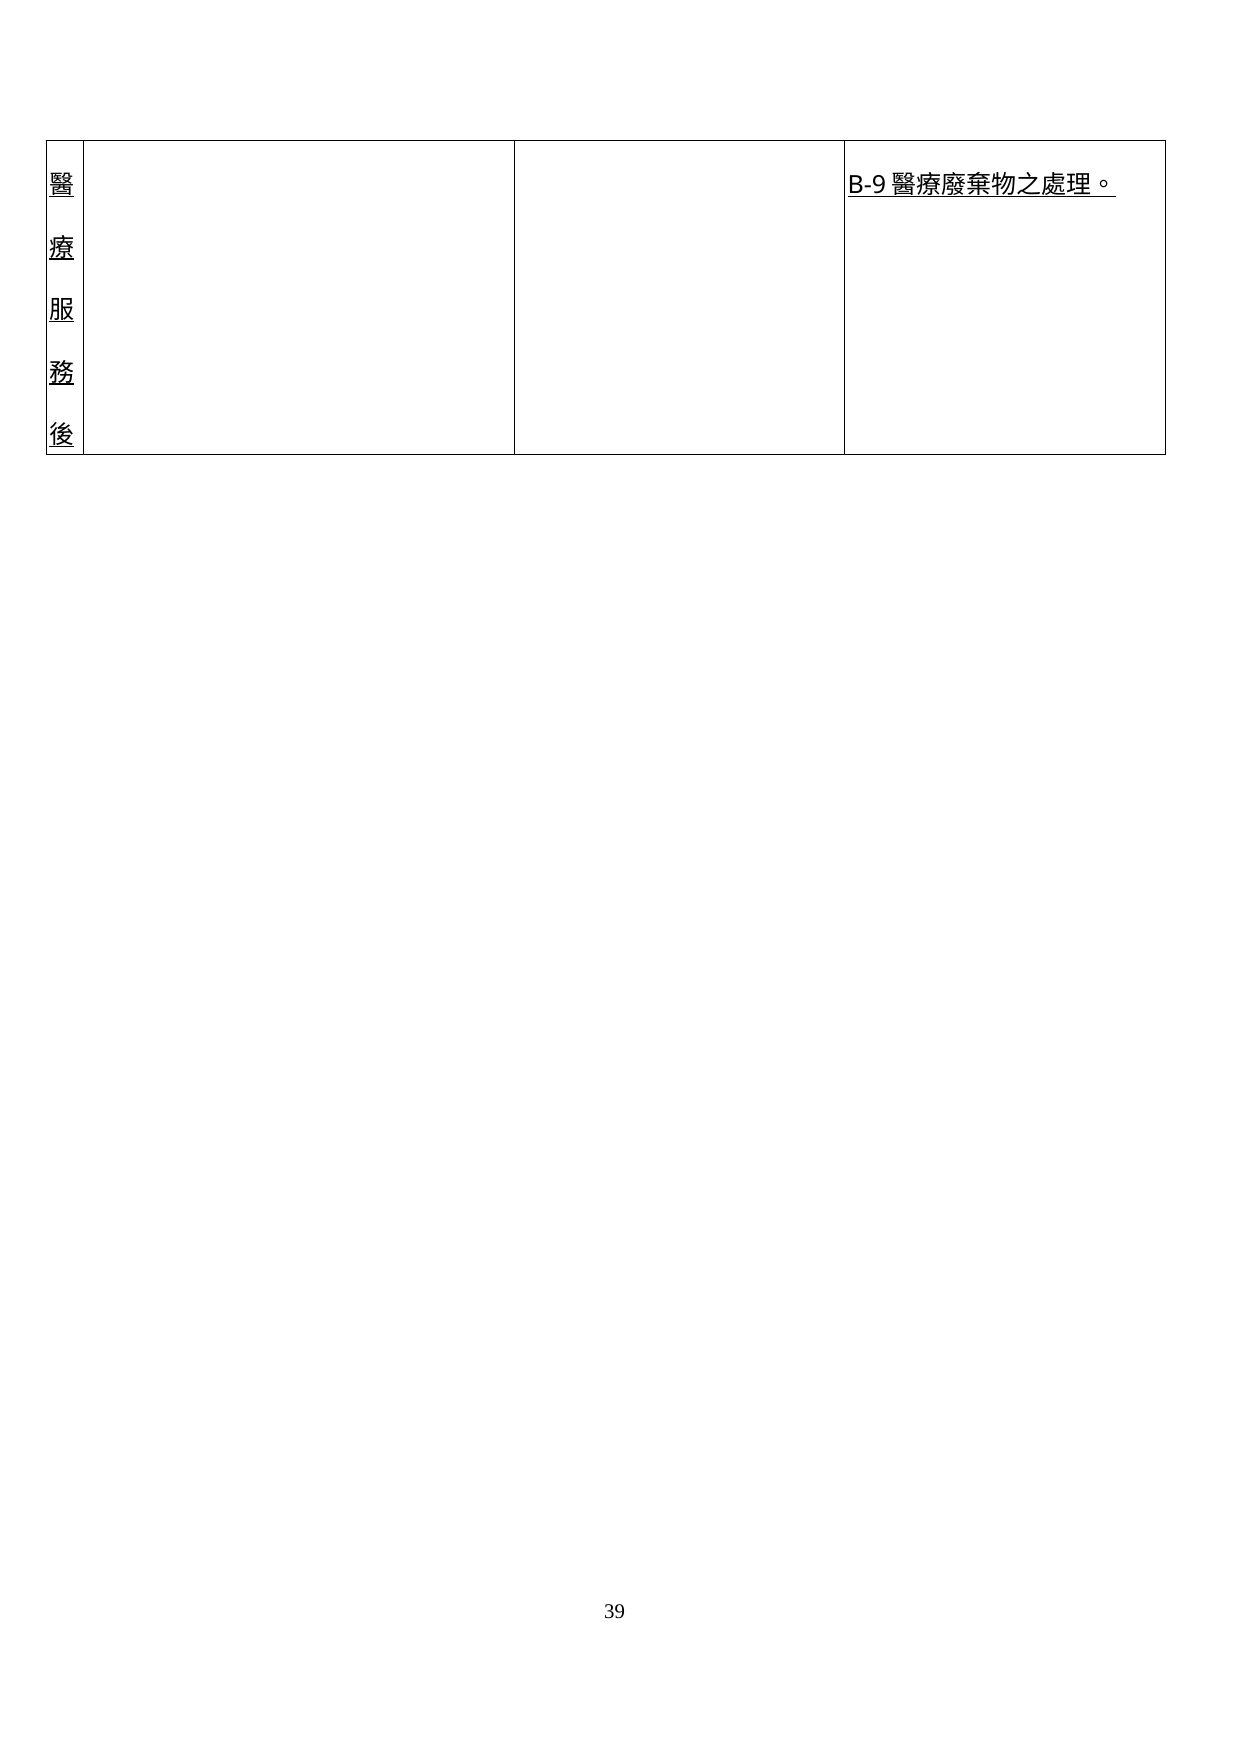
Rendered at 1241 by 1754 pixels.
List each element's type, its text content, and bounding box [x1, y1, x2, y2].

table_cell [84, 141, 514, 453]
table_cell 醫療服務後 [47, 141, 83, 453]
table_cell B-9醫療廢棄物之處理。 [845, 141, 1165, 453]
table_cell [515, 141, 844, 453]
